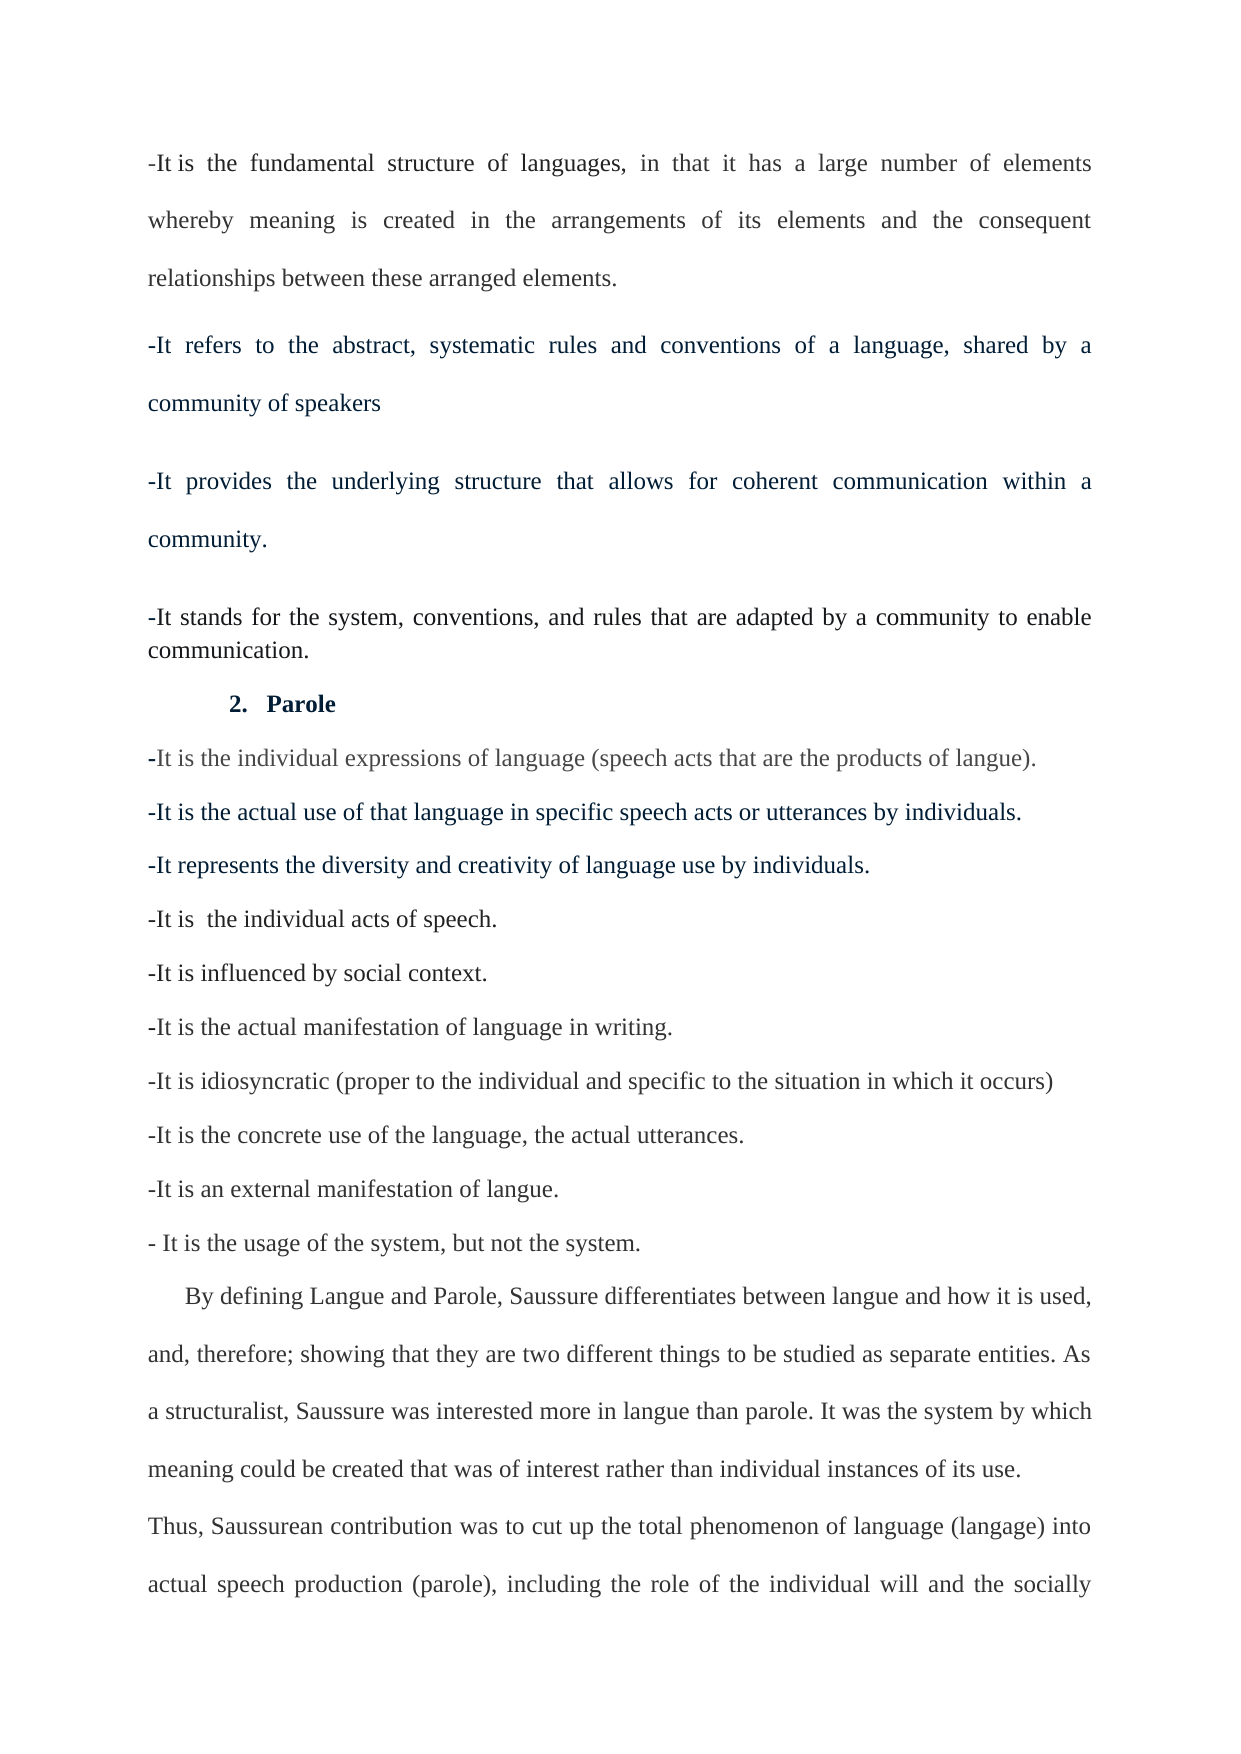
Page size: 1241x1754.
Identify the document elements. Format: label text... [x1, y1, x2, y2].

text -It represents the diversity and creativity of language use by individuals. [148, 851, 1093, 879]
text -It is the concrete use of the language, the actual utterances. [148, 1120, 1093, 1149]
text -It is the fundamental structure of languages, in that it has a large number of elements whereby meaning is created in the arrangements of its elements and the consequent relationships between these arranged elements. [148, 148, 1093, 291]
text -It is the actual manifestation of language in writing. [148, 1012, 1093, 1041]
text -It is the individual acts of speech. [148, 904, 1093, 933]
text -It is idiosyncratic (proper to the individual and specific to the situation in which it occurs) [148, 1066, 1093, 1095]
list Parole [229, 689, 1093, 718]
text -It is influenced by social context. [148, 958, 1093, 987]
text By defining Langue and Parole, Saussure differentiates between langue and how it is used, and, therefore; showing that they are two different things to be studied as separate entities. As a structuralist, Saussure was interested more in langue than parole. It was the system by which meaning could be created that was of interest rather than individual instances of its use. [148, 1281, 1093, 1483]
text -It stands for the system, conventions, and rules that are adapted by a community to enable communication. [148, 602, 1093, 664]
text -It provides the underlying structure that allows for coherent communication within a community. [148, 466, 1093, 553]
text -It refers to the abstract, systematic rules and conventions of a language, shared by a community of speakers [148, 331, 1093, 417]
text - It is the usage of the system, but not the system. [148, 1228, 1093, 1256]
text -It is the individual expressions of language (speech acts that are the products of langue). [148, 743, 1093, 772]
text Thus, Saussurean contribution was to cut up the total phenomenon of language (langage) into actual speech production (parole), including the role of the individual will and the socially [148, 1511, 1093, 1598]
text -It is an external manifestation of langue. [148, 1174, 1093, 1202]
text -It is the actual use of that language in specific speech acts or utterances by individuals. [148, 797, 1093, 826]
